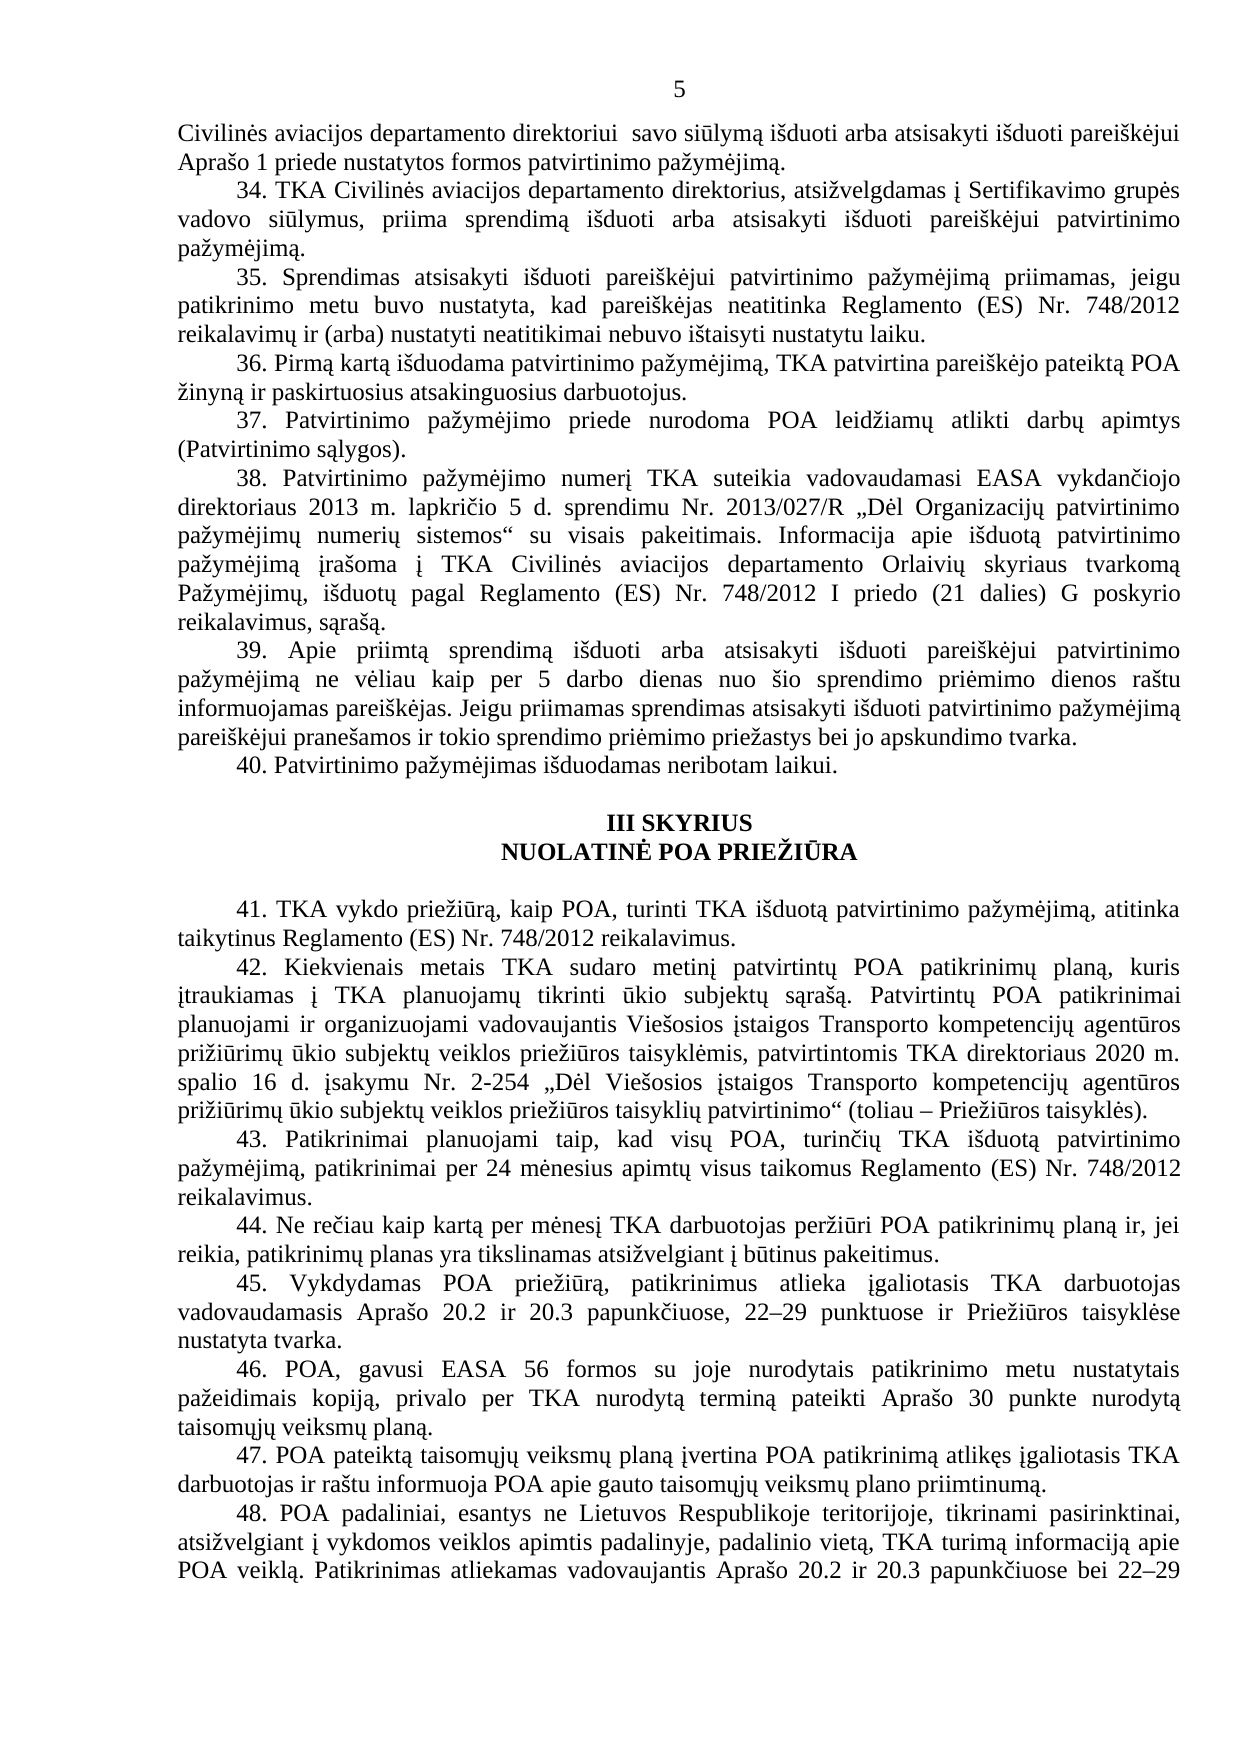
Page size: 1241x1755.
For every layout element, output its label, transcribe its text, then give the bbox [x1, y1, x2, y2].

text 41. TKA vykdo priežiūrą, kaip POA, turinti TKA išduotą patvirtinimo pažymėjimą, atitinka taikytinus Reglamento (ES) Nr. 748/2012 reikalavimus. [177, 894, 1181, 952]
text 44. Ne rečiau kaip kartą per mėnesį TKA darbuotojas peržiūri POA patikrinimų planą ir, jei reikia, patikrinimų planas yra tikslinamas atsižvelgiant į būtinus pakeitimus. [177, 1211, 1181, 1268]
text 45. Vykdydamas POA priežiūrą, patikrinimus atlieka įgaliotasis TKA darbuotojas vadovaudamasis Aprašo 20.2 ir 20.3 papunkčiuose, 22–29 punktuose ir Priežiūros taisyklėse nustatyta tvarka. [177, 1268, 1181, 1354]
text Civilinės aviacijos departamento direktoriui savo siūlymą išduoti arba atsisakyti išduoti pareiškėjui Aprašo 1 priede nustatytos formos patvirtinimo pažymėjimą. [177, 118, 1181, 176]
text III SKYRIUS [177, 808, 1181, 837]
text 38. Patvirtinimo pažymėjimo numerį TKA suteikia vadovaudamasi EASA vykdančiojo direktoriaus 2013 m. lapkričio 5 d. sprendimu Nr. 2013/027/R „Dėl Organizacijų patvirtinimo pažymėjimų numerių sistemos“ su visais pakeitimais. Informacija apie išduotą patvirtinimo pažymėjimą įrašoma į TKA Civilinės aviacijos departamento Orlaivių skyriaus tvarkomą Pažymėjimų, išduotų pagal Reglamento (ES) Nr. 748/2012 I priedo (21 dalies) G poskyrio reikalavimus, sąrašą. [177, 463, 1181, 636]
text 40. Patvirtinimo pažymėjimas išduodamas neribotam laikui. [177, 751, 1181, 779]
text 36. Pirmą kartą išduodama patvirtinimo pažymėjimą, TKA patvirtina pareiškėjo pateiktą POA žinyną ir paskirtuosius atsakinguosius darbuotojus. [177, 348, 1181, 406]
text 47. POA pateiktą taisomųjų veiksmų planą įvertina POA patikrinimą atlikęs įgaliotasis TKA darbuotojas ir raštu informuoja POA apie gauto taisomųjų veiksmų plano priimtinumą. [177, 1441, 1181, 1498]
text 39. Apie priimtą sprendimą išduoti arba atsisakyti išduoti pareiškėjui patvirtinimo pažymėjimą ne vėliau kaip per 5 darbo dienas nuo šio sprendimo priėmimo dienos raštu informuojamas pareiškėjas. Jeigu priimamas sprendimas atsisakyti išduoti patvirtinimo pažymėjimą pareiškėjui pranešamos ir tokio sprendimo priėmimo priežastys bei jo apskundimo tvarka. [177, 636, 1181, 751]
text 48. POA padaliniai, esantys ne Lietuvos Respublikoje teritorijoje, tikrinami pasirinktinai, atsižvelgiant į vykdomos veiklos apimtis padalinyje, padalinio vietą, TKA turimą informaciją apie POA veiklą. Patikrinimas atliekamas vadovaujantis Aprašo 20.2 ir 20.3 papunkčiuose bei 22–29 [177, 1498, 1181, 1584]
text 34. TKA Civilinės aviacijos departamento direktorius, atsižvelgdamas į Sertifikavimo grupės vadovo siūlymus, priima sprendimą išduoti arba atsisakyti išduoti pareiškėjui patvirtinimo pažymėjimą. [177, 176, 1181, 262]
text 35. Sprendimas atsisakyti išduoti pareiškėjui patvirtinimo pažymėjimą priimamas, jeigu patikrinimo metu buvo nustatyta, kad pareiškėjas neatitinka Reglamento (ES) Nr. 748/2012 reikalavimų ir (arba) nustatyti neatitikimai nebuvo ištaisyti nustatytu laiku. [177, 262, 1181, 348]
text NUOLATINĖ POA PRIEŽIŪRA [177, 837, 1181, 866]
text 37. Patvirtinimo pažymėjimo priede nurodoma POA leidžiamų atlikti darbų apimtys (Patvirtinimo sąlygos). [177, 406, 1181, 463]
text 43. Patikrinimai planuojami taip, kad visų POA, turinčių TKA išduotą patvirtinimo pažymėjimą, patikrinimai per 24 mėnesius apimtų visus taikomus Reglamento (ES) Nr. 748/2012 reikalavimus. [177, 1124, 1181, 1211]
text 42. Kiekvienais metais TKA sudaro metinį patvirtintų POA patikrinimų planą, kuris įtraukiamas į TKA planuojamų tikrinti ūkio subjektų sąrašą. Patvirtintų POA patikrinimai planuojami ir organizuojami vadovaujantis Viešosios įstaigos Transporto kompetencijų agentūros prižiūrimų ūkio subjektų veiklos priežiūros taisyklėmis, patvirtintomis TKA direktoriaus 2020 m. spalio 16 d. įsakymu Nr. 2-254 „Dėl Viešosios įstaigos Transporto kompetencijų agentūros prižiūrimų ūkio subjektų veiklos priežiūros taisyklių patvirtinimo“ (toliau – Priežiūros taisyklės). [177, 952, 1181, 1124]
text 46. POA, gavusi EASA 56 formos su joje nurodytais patikrinimo metu nustatytais pažeidimais kopiją, privalo per TKA nurodytą terminą pateikti Aprašo 30 punkte nurodytą taisomųjų veiksmų planą. [177, 1354, 1181, 1441]
